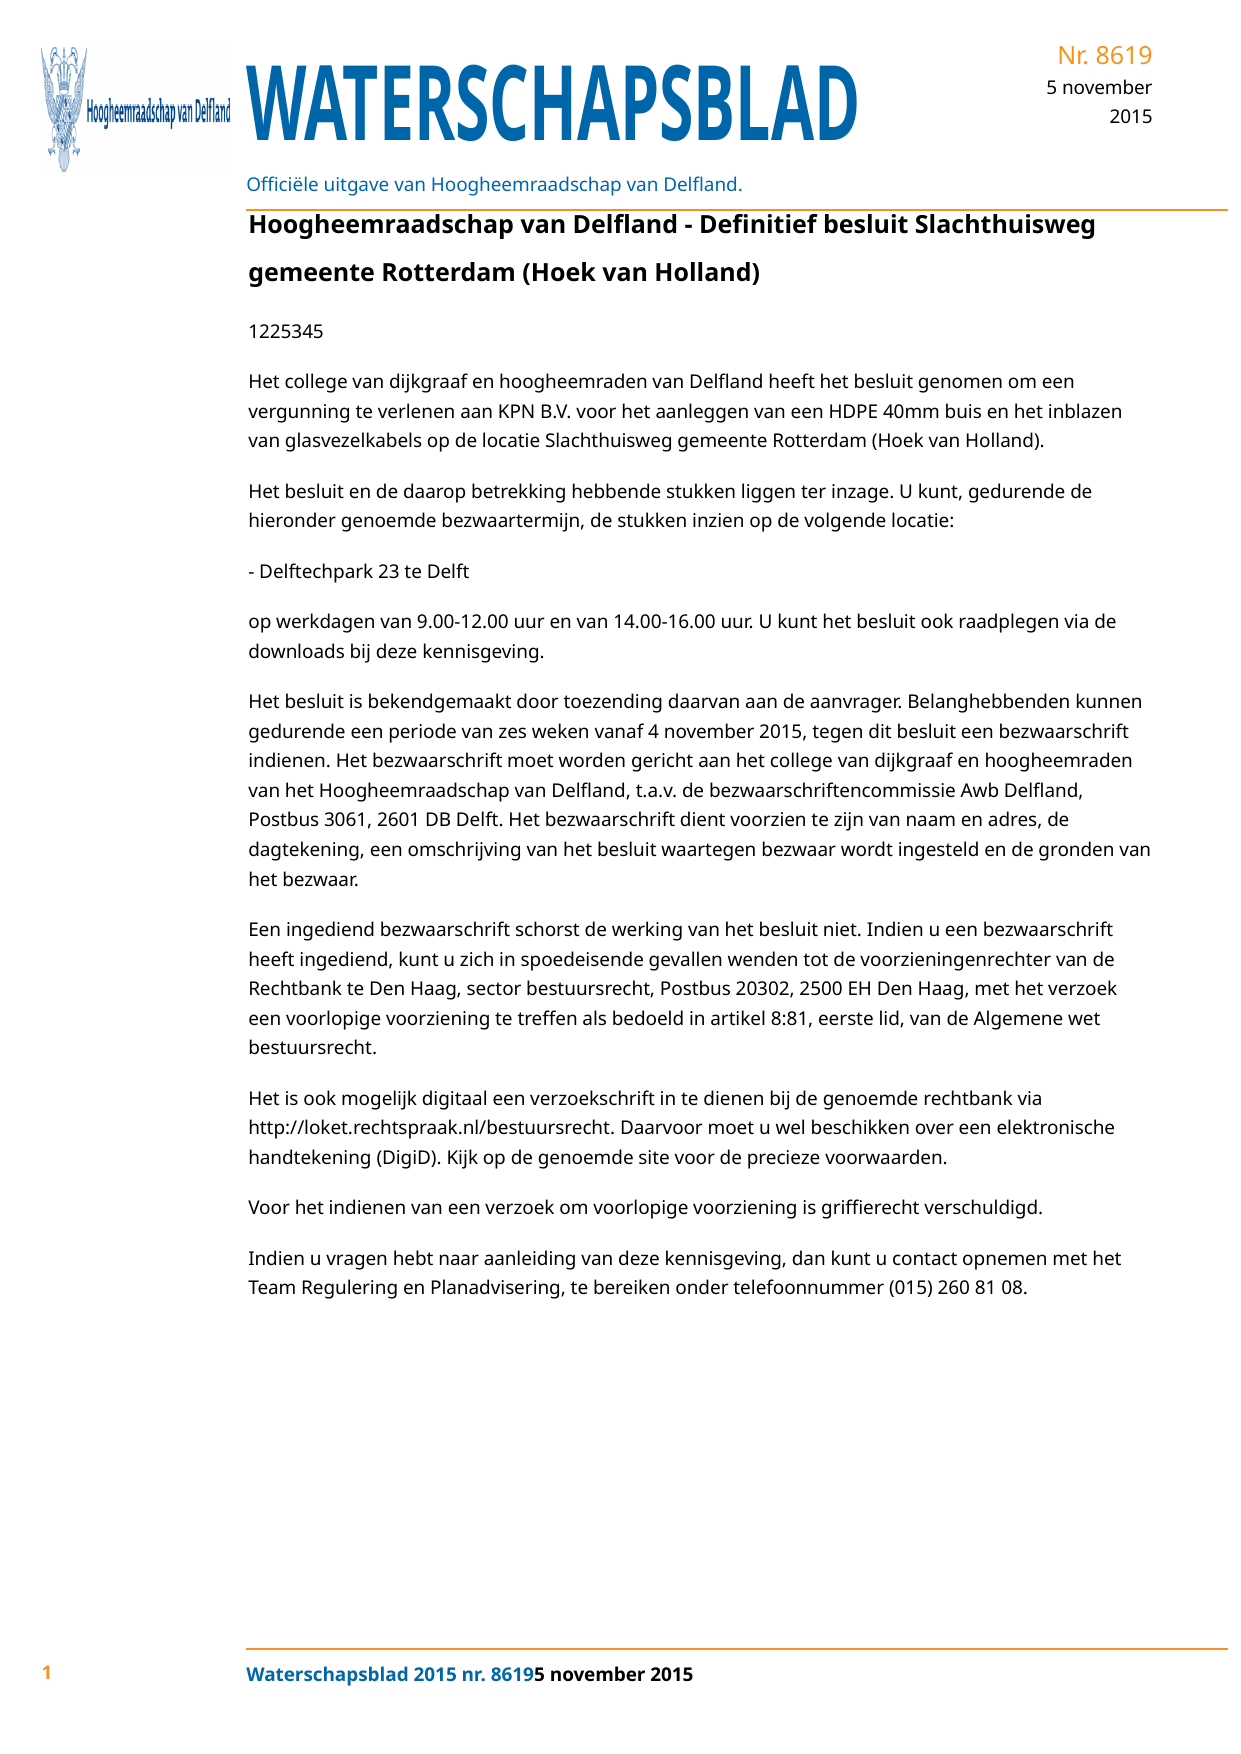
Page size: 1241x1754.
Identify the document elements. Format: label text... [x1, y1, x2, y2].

text Voor het indienen van een verzoek om voorlopige voorziening is griffierecht verschuldigd. [248, 1194, 1152, 1220]
picture [41, 47, 231, 172]
text Het is ook mogelijk digitaal een verzoekschrift in te dienen bij de genoemde rechtbank via http://loket.rechtspraak.nl/bestuursrecht. Daarvoor moet u wel beschikken over een elektronische handtekening (DigiD). Kijk op de genoemde site voor de precieze voorwaarden. [248, 1085, 1152, 1170]
text Het besluit is bekendgemaakt door toezending daarvan aan de aanvrager. Belanghebbenden kunnen gedurende een periode van zes weken vanaf 4 november 2015, tegen dit besluit een bezwaarschrift indienen. Het bezwaarschrift moet worden gericht aan het college van dijkgraaf en hoogheemraden van het Hoogheemraadschap van Delfland, t.a.v. de bezwaarschriftencommissie Awb Delfland, Postbus 3061, 2601 DB Delft. Het bezwaarschrift dient voorzien te zijn van naam en adres, de dagtekening, een omschrijving van het besluit waartegen bezwaar wordt ingesteld en de gronden van het bezwaar. [248, 688, 1152, 892]
text Het college van dijkgraaf en hoogheemraden van Delfland heeft het besluit genomen om een vergunning te verlenen aan KPN B.V. voor het aanleggen van een HDPE 40mm buis en het inblazen van glasvezelkabels op de locatie Slachthuisweg gemeente Rotterdam (Hoek van Holland). [248, 368, 1152, 453]
text Hoogheemraadschap van Delfland - Definitief besluit Slachthuisweg gemeente Rotterdam (Hoek van Holland) [248, 211, 1152, 288]
text Een ingediend bezwaarschrift schorst de werking van het besluit niet. Indien u een bezwaarschrift heeft ingediend, kunt u zich in spoedeisende gevallen wenden tot de voorzieningenrechter van de Rechtbank te Den Haag, sector bestuursrecht, Postbus 20302, 2500 EH Den Haag, met het verzoek een voorlopige voorziening te treffen als bedoeld in artikel 8:81, eerste lid, van de Algemene wet bestuursrecht. [248, 916, 1152, 1060]
text 1225345 [248, 318, 1152, 344]
text Indien u vragen hebt naar aanleiding van deze kennisgeving, dan kunt u contact opnemen met het Team Regulering en Planadvisering, te bereiken onder telefoonnummer (015) 260 81 08. [248, 1245, 1152, 1300]
text op werkdagen van 9.00-12.00 uur en van 14.00-16.00 uur. U kunt het besluit ook raadplegen via de downloads bij deze kennisgeving. [248, 608, 1152, 664]
text Het besluit en de daarop betrekking hebbende stukken liggen ter inzage. U kunt, gedurende de hieronder genoemde bezwaartermijn, de stukken inzien op de volgende locatie: [248, 478, 1152, 533]
text - Delftechpark 23 te Delft [248, 558, 1152, 584]
